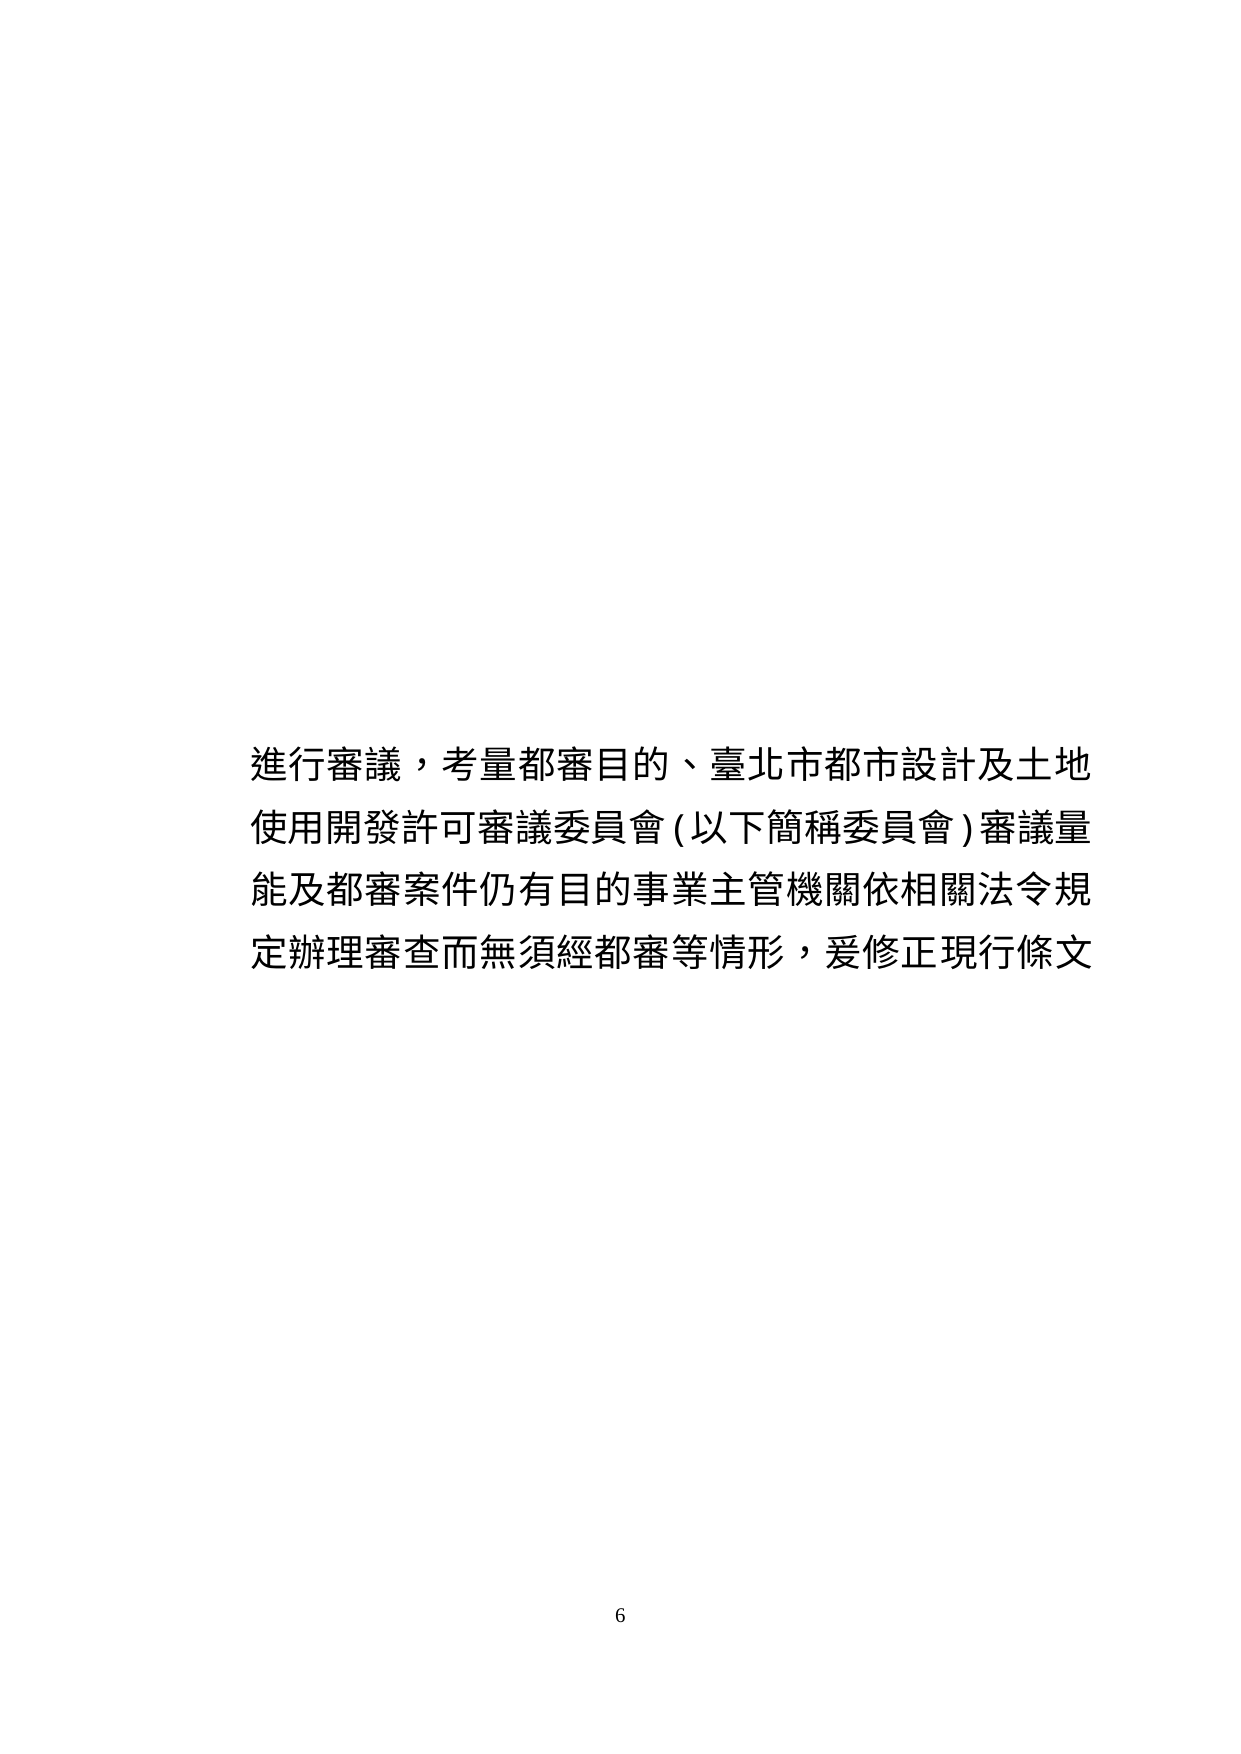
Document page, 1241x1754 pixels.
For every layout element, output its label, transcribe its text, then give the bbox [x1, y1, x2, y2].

text (一)修正條文第三條：基於都審主要係針對基地之公共開放空間、建築量體、對都市景觀影響等外部環境進行審議，考量都審目的、臺北市都市設計及土地使用開發許可審議委員會(以下簡稱委員會)審議量能及都審案件仍有目的事業主管機關依相關法令規定辦理審查而無須經都審等情形，爰修正現行條文第三條第一項所定須經都審之大規模建築物、特種建築物及本市重大公共工程、公共建築之案件類型。修正內容如下： [176, 721, 1092, 971]
